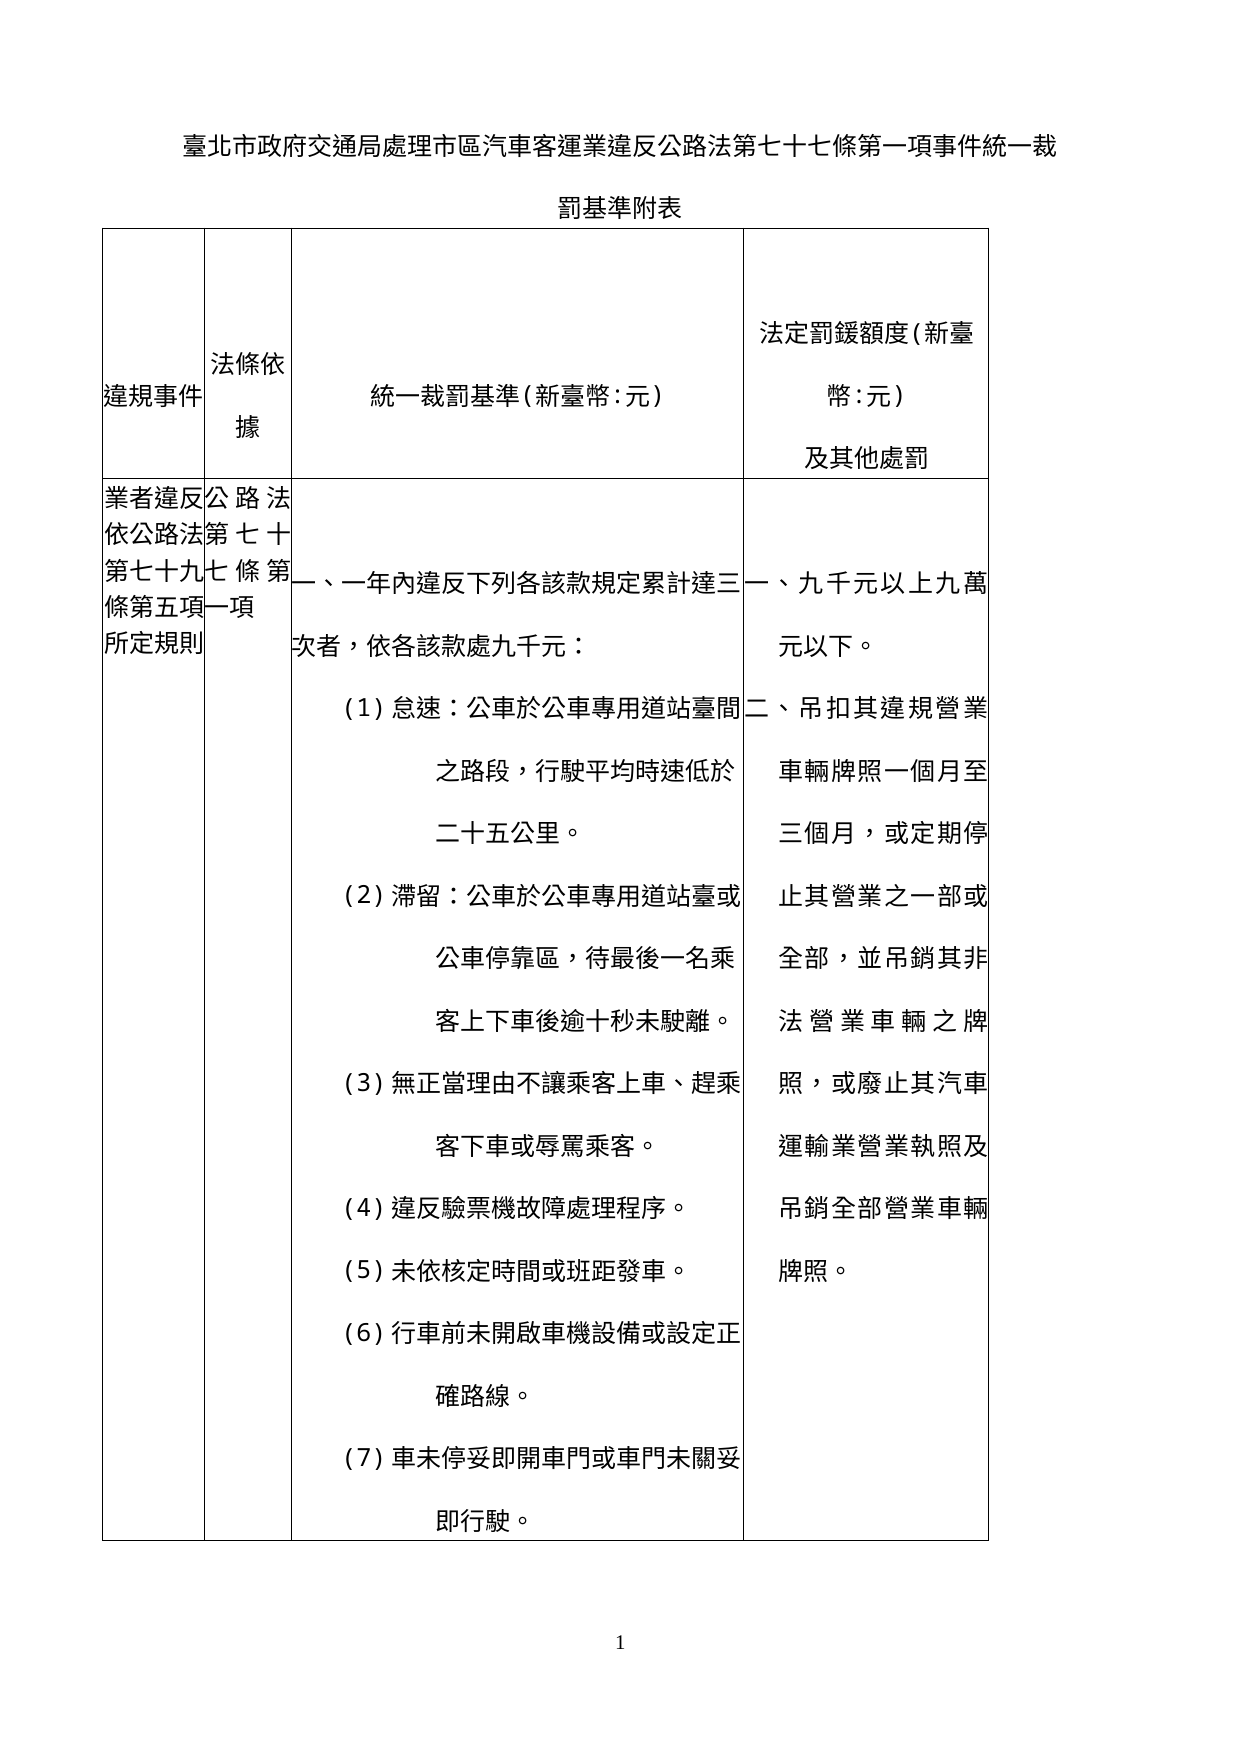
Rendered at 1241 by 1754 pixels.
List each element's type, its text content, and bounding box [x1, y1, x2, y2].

table_cell 一、九千元以上九萬元以下。 二、吊扣其違規營業車輛牌照一個月至三個月，或定期停止其營業之一部或全部，並吊銷其非法營業車輛之牌照，或廢止其汽車運輸業營業執照及吊銷全部營業車輛牌照。 [744, 479, 988, 1540]
table_header 統一裁罰基準(新臺幣:元) [292, 229, 743, 477]
table_header 違規事件 [103, 229, 204, 477]
table_header 法定罰鍰額度(新臺幣:元) 及其他處罰 [744, 229, 988, 477]
table_header 法條依據 [205, 229, 291, 477]
table_cell 公路法第七十七條第一項 [205, 479, 291, 1540]
table_cell 一、一年內違反下列各該款規定累計達三次者，依各該款處九千元： 怠速：公車於公車專用道站臺間之路段，行駛平均時速低於二十五公里。 滯留：公車於公車專用道站臺或公車停靠區，待最後一名乘客上下車後逾十秒未駛離。 無正當理由不讓乘客上車、趕乘客下車或辱罵乘客。 違反驗票機故障處理程序。 未依核定時間或班距發車。 行車前未開啟車機設備或設定正確路線。 車未停妥即開車門或車門未關妥即行駛。 行駛山區道路之公車，轉向軸之車輪使用翻修輪胎；非轉向軸之車輪，使用未經經濟部驗證合格之翻修輪胎。 抵達公車專用道站臺之第一部公車，未行駛至前端停止線停車。 [292, 479, 743, 1540]
table_cell 業者違反依公路法第七十九條第五項所定規則 [103, 479, 204, 1540]
text 臺北市政府交通局處理市區汽車客運業違反公路法第七十七條第一項事件統一裁罰基準附表 [177, 102, 1063, 227]
